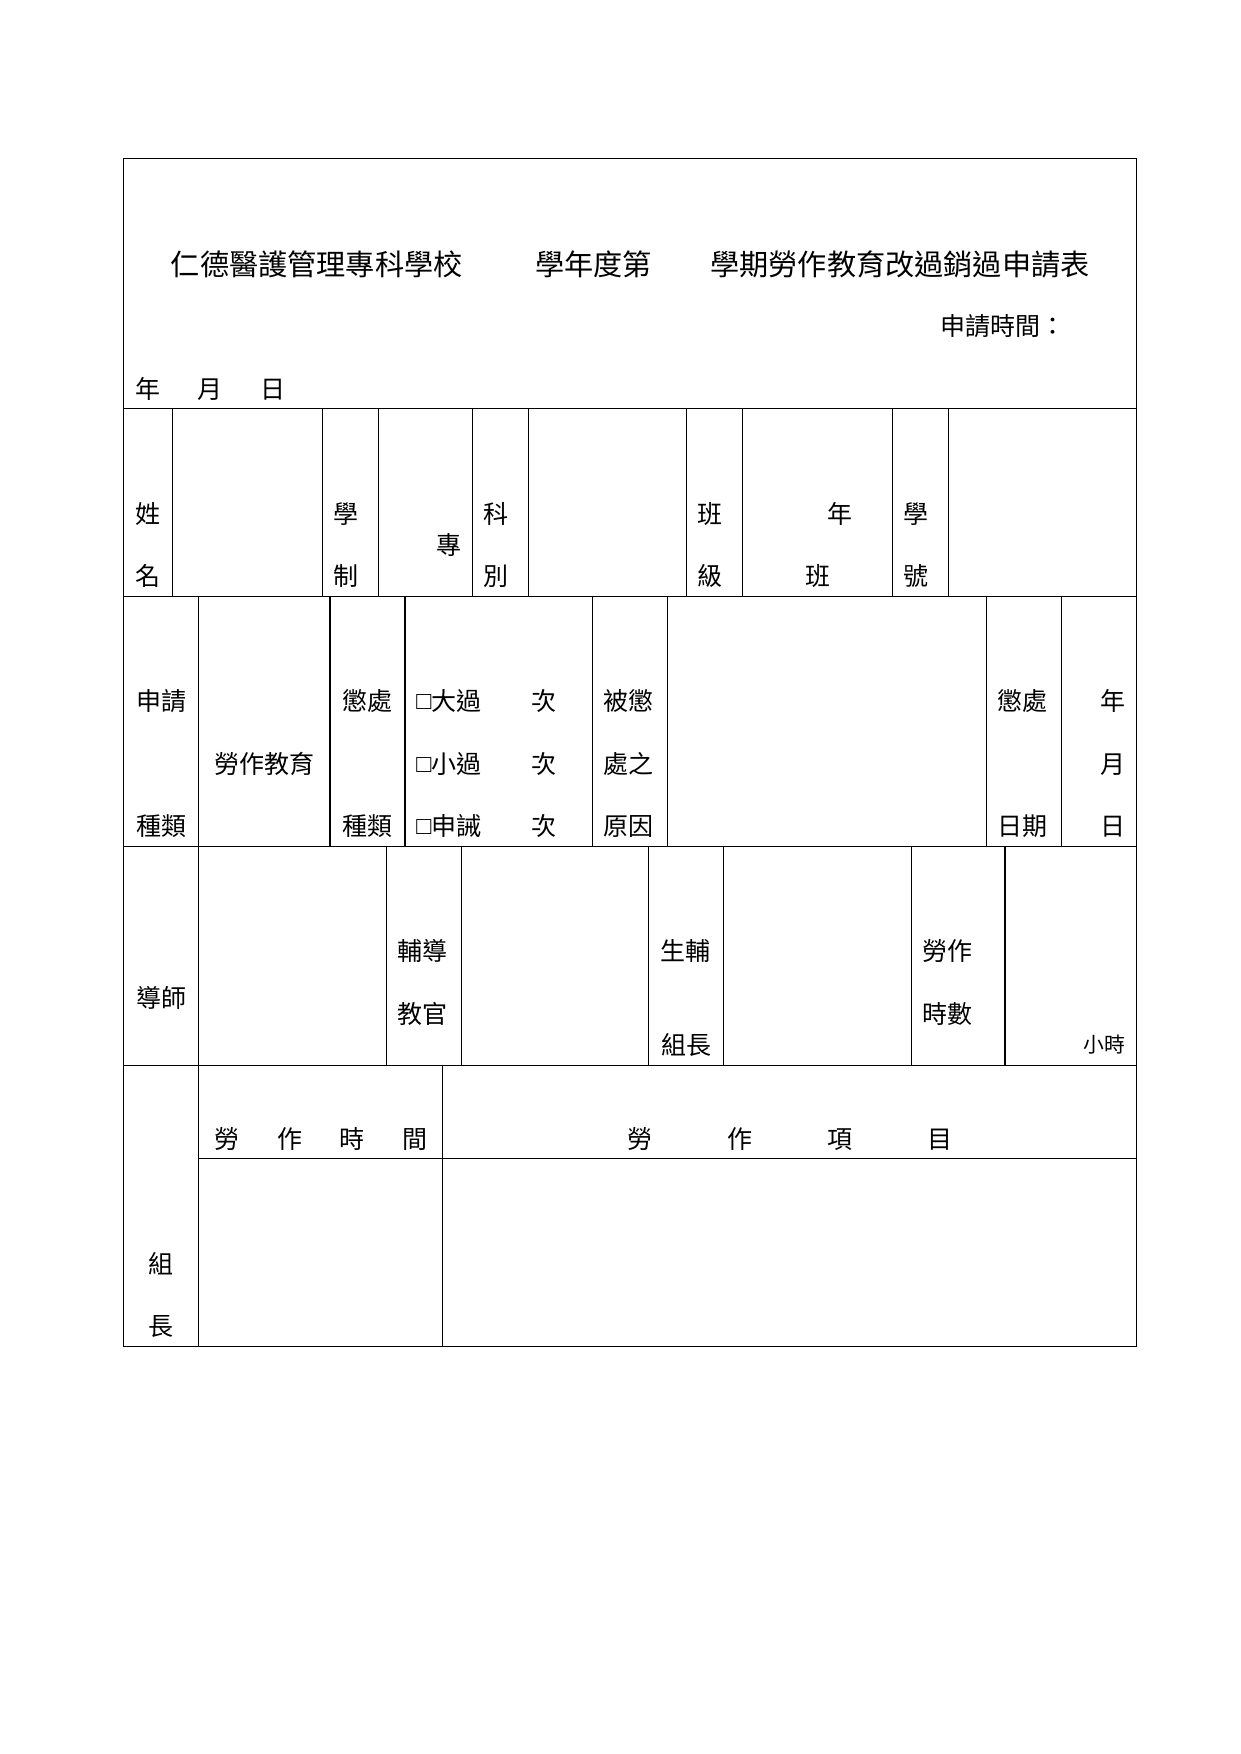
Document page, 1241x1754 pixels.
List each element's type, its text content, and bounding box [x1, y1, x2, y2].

table_cell 輔導 教官 [387, 847, 461, 1064]
table_cell 學 號 [893, 409, 948, 596]
table_cell [199, 847, 386, 1064]
table_cell 專 [379, 409, 472, 596]
table_cell 懲處 日期 [987, 597, 1061, 846]
table_header 仁德醫護管理專科學校 學年度第 學期勞作教育改過銷過申請表 申請時間： 年 月 日 [124, 159, 1136, 408]
table_cell [173, 409, 322, 596]
table_cell 被懲 處之 原因 [593, 597, 667, 846]
table_cell 姓 名 [124, 409, 172, 596]
table_cell [462, 847, 648, 1064]
table_cell 懲處 種類 [331, 597, 404, 846]
table_cell 申請 種類 [124, 597, 198, 846]
table_cell 生輔 組長 [649, 847, 723, 1064]
table_cell [724, 847, 911, 1064]
table_cell 年 班 [743, 409, 892, 596]
table_cell 組 長 [124, 1066, 198, 1346]
table_cell [443, 1159, 1136, 1346]
table_cell □大過 次 □小過 次 □申誡 次 [406, 597, 592, 846]
table_cell 勞 作 時 間 [199, 1066, 442, 1158]
table_cell [668, 597, 986, 846]
table_cell 科 別 [473, 409, 528, 596]
table_cell 勞 作 項 目 [443, 1066, 1136, 1158]
table_cell 勞作教育 [199, 597, 329, 846]
table_cell [529, 409, 686, 596]
table_cell [199, 1159, 442, 1346]
table_cell 導師 [124, 847, 198, 1064]
table_cell 勞作 時數 [912, 847, 1004, 1064]
table_cell [949, 409, 1136, 596]
table_cell 學 制 [323, 409, 378, 596]
table_cell 年 月 日 [1062, 597, 1136, 846]
table_cell 小時 [1006, 847, 1136, 1064]
table_cell 班 級 [687, 409, 742, 596]
